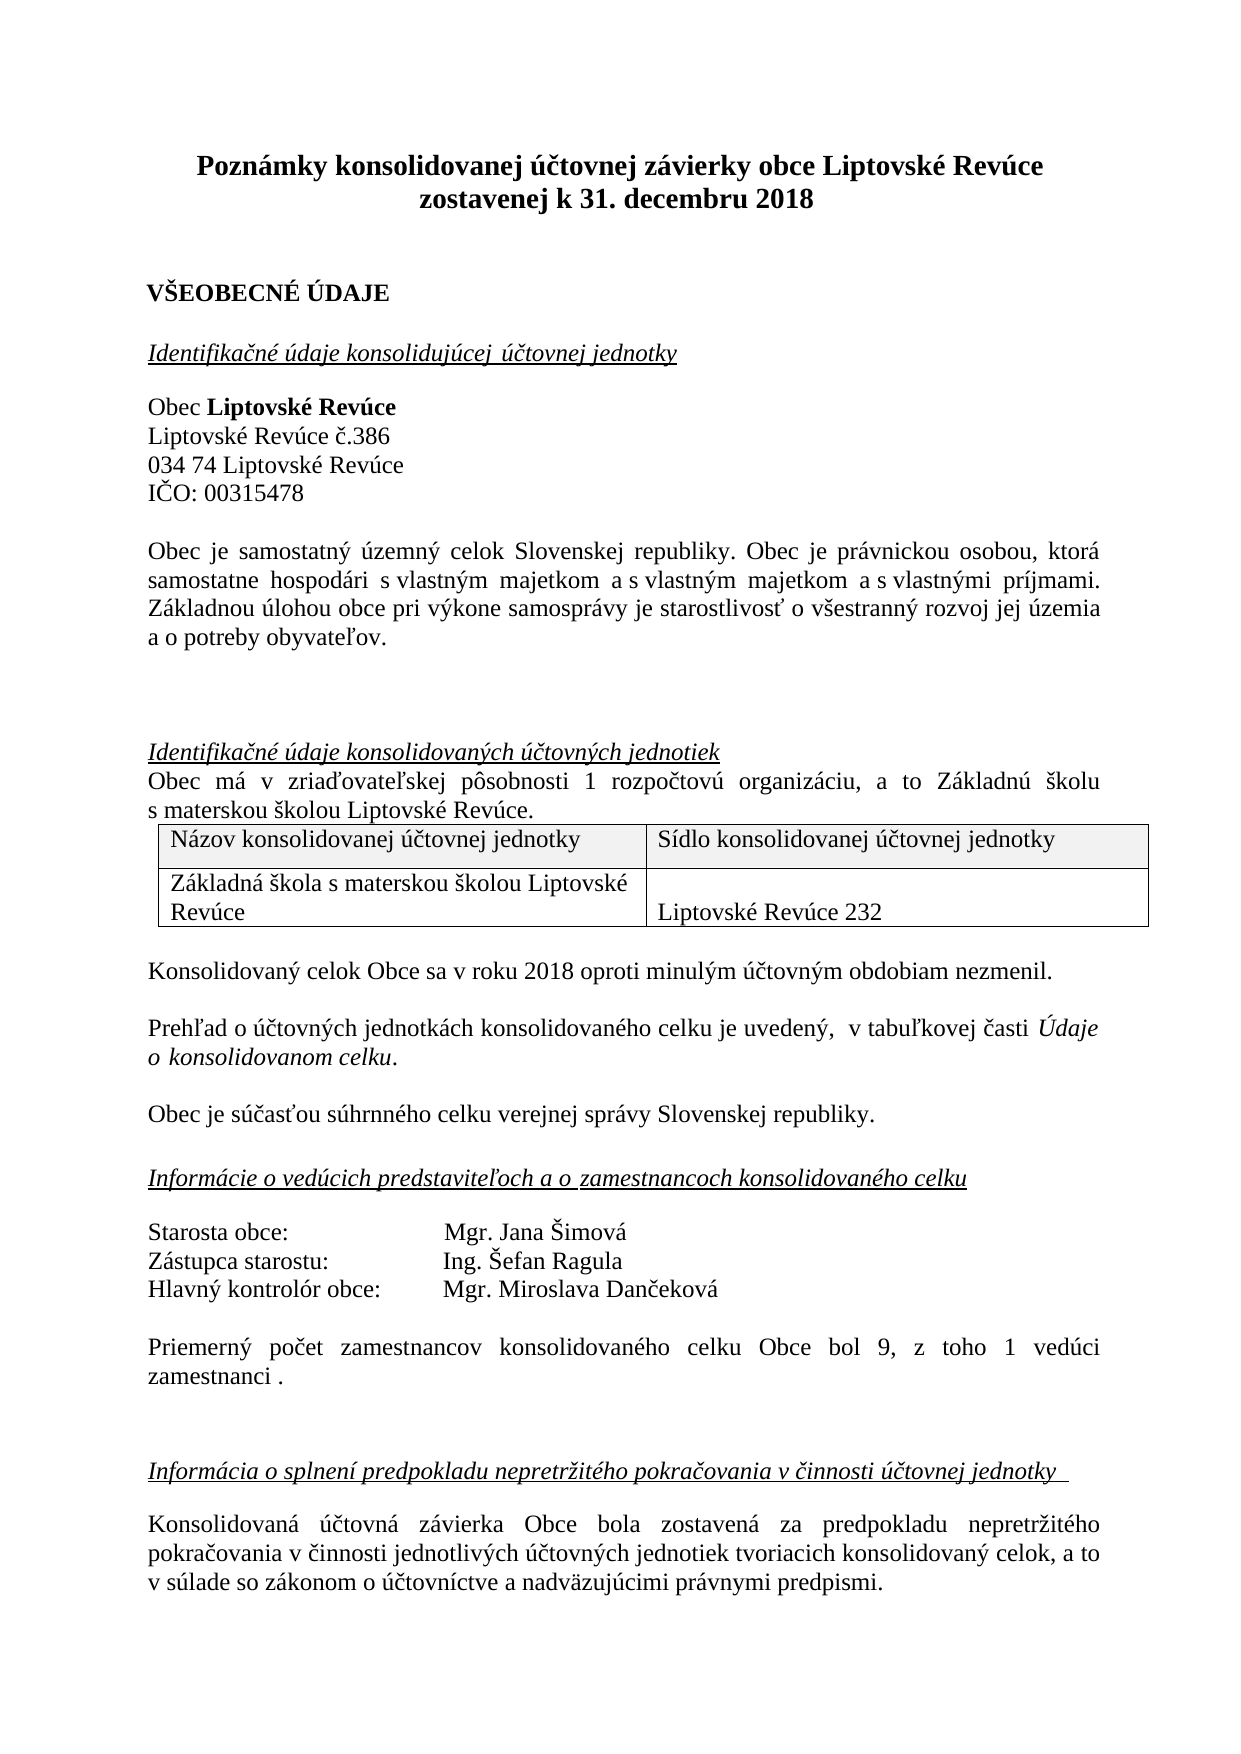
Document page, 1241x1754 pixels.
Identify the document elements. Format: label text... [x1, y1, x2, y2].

subtitle Informácie o vedúcich predstaviteľoch a o zamestnancoch konsolidovaného celku [148, 1163, 1093, 1192]
text IČO: 00315478 [148, 478, 1101, 507]
table_cell Liptovské Revúce 232 [647, 869, 1148, 926]
table_header Názov konsolidovanej účtovnej jednotky [159, 825, 646, 867]
text Identifikačné údaje konsolidovaných účtovných jednotiek [148, 737, 1101, 766]
table_header Sídlo konsolidovanej účtovnej jednotky [647, 825, 1148, 867]
text Zástupca starostu: Ing. Šefan Ragula [148, 1246, 1101, 1274]
text Obec je súčasťou súhrnného celku verejnej správy Slovenskej republiky. [148, 1099, 1101, 1128]
text Hlavný kontrolór obce: Mgr. Miroslava Dančeková [148, 1274, 1101, 1303]
text Obec má v zriaďovateľskej pôsobnosti 1 rozpočtovú organizáciu, a to Základnú školu s materskou školou Liptovské Revúce. [148, 766, 1101, 823]
table_cell Základná škola s materskou školou Liptovské Revúce [159, 869, 646, 926]
text Obec Liptovské Revúce [148, 392, 1101, 421]
text Liptovské Revúce č.386 [148, 421, 1101, 450]
text Prehľad o účtovných jednotkách konsolidovaného celku je uvedený, v tabuľkovej časti Údaje o konsolidovanom celku. [148, 1013, 1101, 1071]
subtitle Informácia o splnení predpokladu nepretržitého pokračovania v činnosti účtovnej jednotky [148, 1456, 1093, 1484]
text Obec je samostatný územný celok Slovenskej republiky. Obec je právnickou osobou, ktorá samostatne hospodári s vlastným majetkom a s vlastným majetkom a s vlastnými príjmami. Základnou úlohou obce pri výkone samosprávy je starostlivosť o všestranný rozvoj jej územia a o potreby obyvateľov. [148, 536, 1101, 651]
subtitle VŠEOBECNÉ ÚDAJE [146, 278, 1093, 307]
text Starosta obce: Mgr. Jana Šimová [148, 1217, 1101, 1246]
text Priemerný počet zamestnancov konsolidovaného celku Obce bol 9, z toho 1 vedúci zamestnanci . [148, 1332, 1101, 1389]
text Poznámky konsolidovanej účtovnej závierky obce Liptovské Revúce zostavenej k 31. decembru 2018 [148, 148, 1093, 215]
text Konsolidovaná účtovná závierka Obce bola zostavená za predpokladu nepretržitého pokračovania v činnosti jednotlivých účtovných jednotiek tvoriacich konsolidovaný celok, a to v súlade so zákonom o účtovníctve a nadväzujúcimi právnymi predpismi. [148, 1509, 1101, 1596]
subtitle Identifikačné údaje konsolidujúcej účtovnej jednotky [148, 338, 1093, 367]
text Konsolidovaný celok Obce sa v roku 2018 oproti minulým účtovným obdobiam nezmenil. [148, 956, 1101, 984]
text 034 74 Liptovské Revúce [148, 450, 1101, 478]
